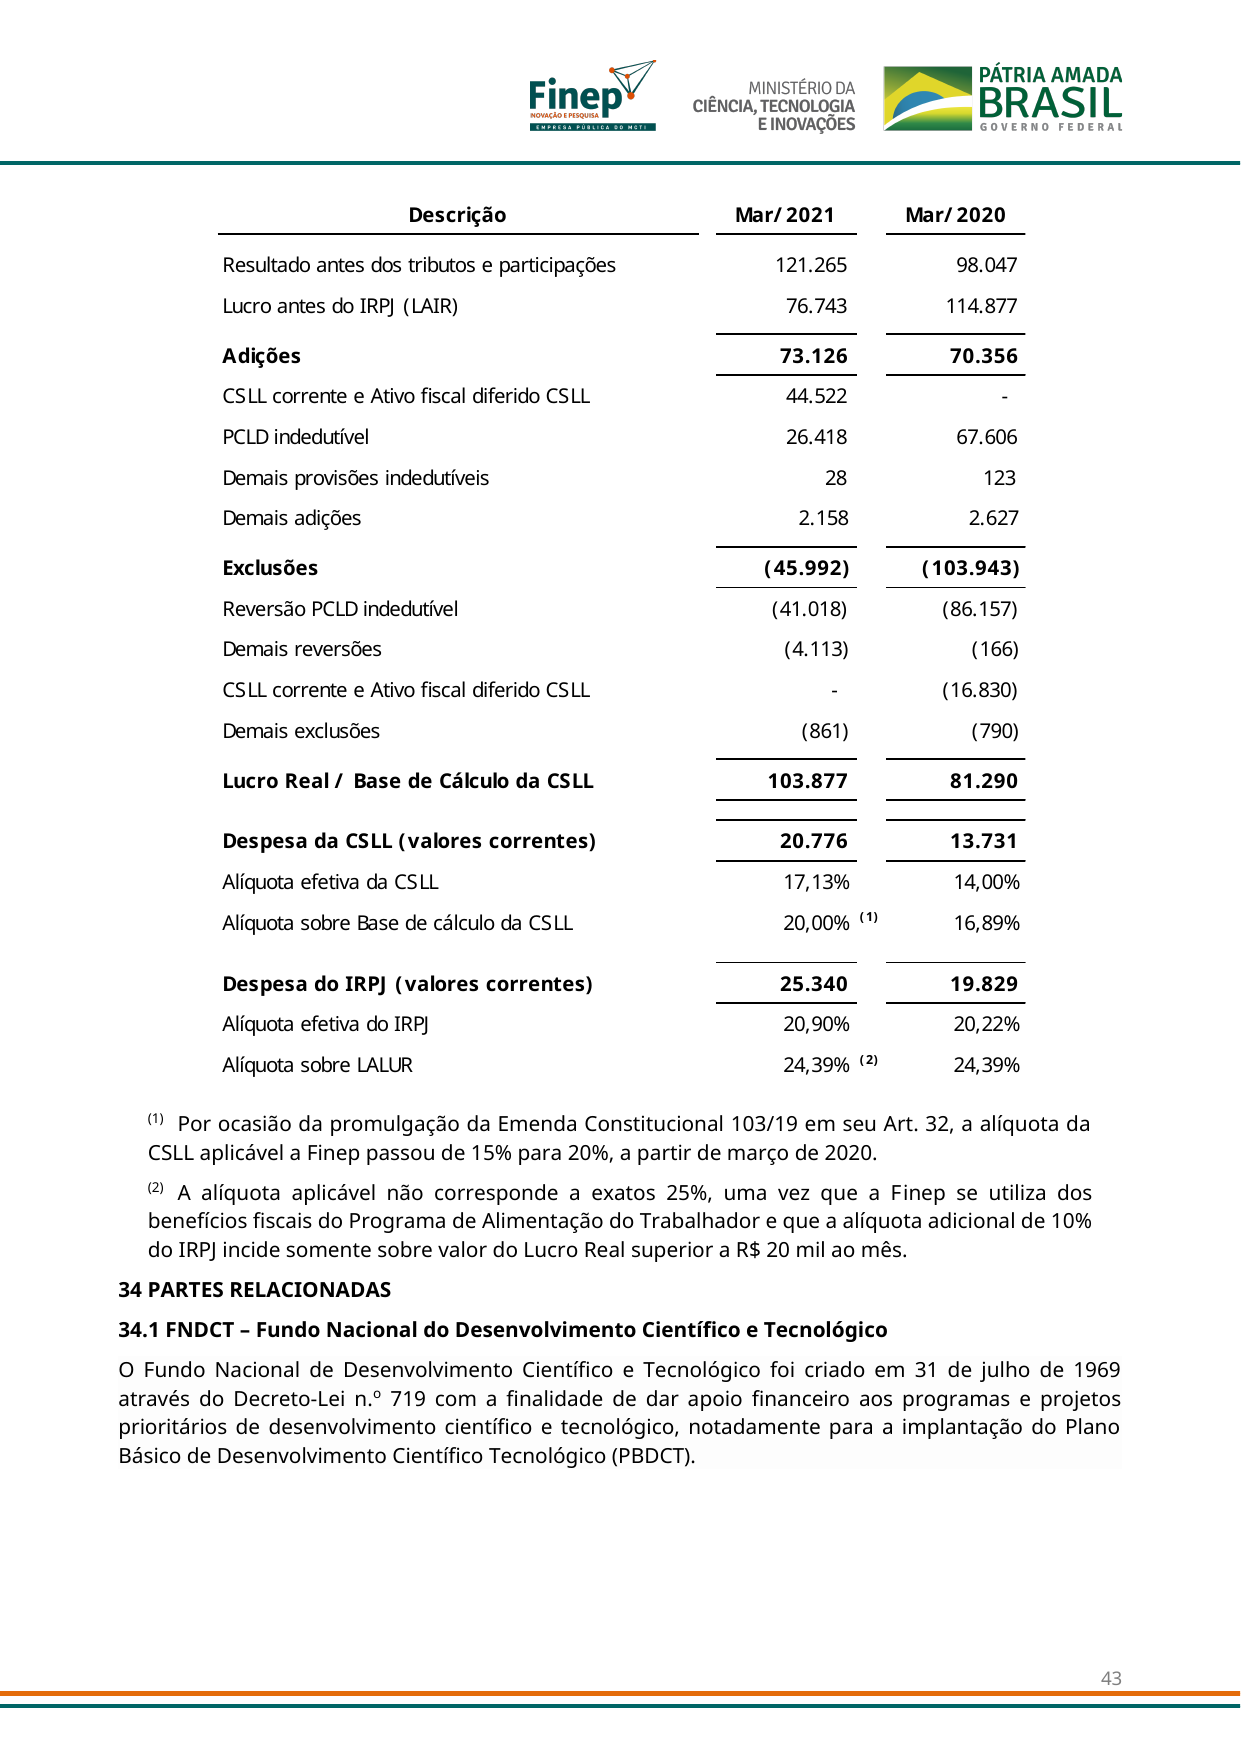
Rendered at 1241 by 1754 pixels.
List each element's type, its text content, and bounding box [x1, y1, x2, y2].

picture [530, 60, 1123, 134]
subtitle 34 Partes relacionadas [118, 1275, 1122, 1303]
text O Fundo Nacional de Desenvolvimento Científico e Tecnológico foi criado em 31 de julho de 1969 através do Decreto-Lei n.o 719 com a finalidade de dar apoio financeiro aos programas e projetos prioritários de desenvolvimento científico e tecnológico, notadamente para a implantação do Plano Básico de Desenvolvimento Científico Tecnológico (PBDCT). [118, 1356, 1122, 1469]
text (1) Por ocasião da promulgação da Emenda Constitucional 103/19 em seu Art. 32, a alíquota da CSLL aplicável a Finep passou de 15% para 20%, a partir de março de 2020. [148, 1109, 1093, 1166]
text (2) A alíquota aplicável não corresponde a exatos 25%, uma vez que a Finep se utiliza dos benefícios fiscais do Programa de Alimentação do Trabalhador e que a alíquota adicional de 10% do IRPJ incide somente sobre valor do Lucro Real superior a R$ 20 mil ao mês. [148, 1178, 1093, 1263]
text 34.1 FNDCT – Fundo Nacional do Desenvolvimento Científico e Tecnológico [118, 1315, 1122, 1344]
